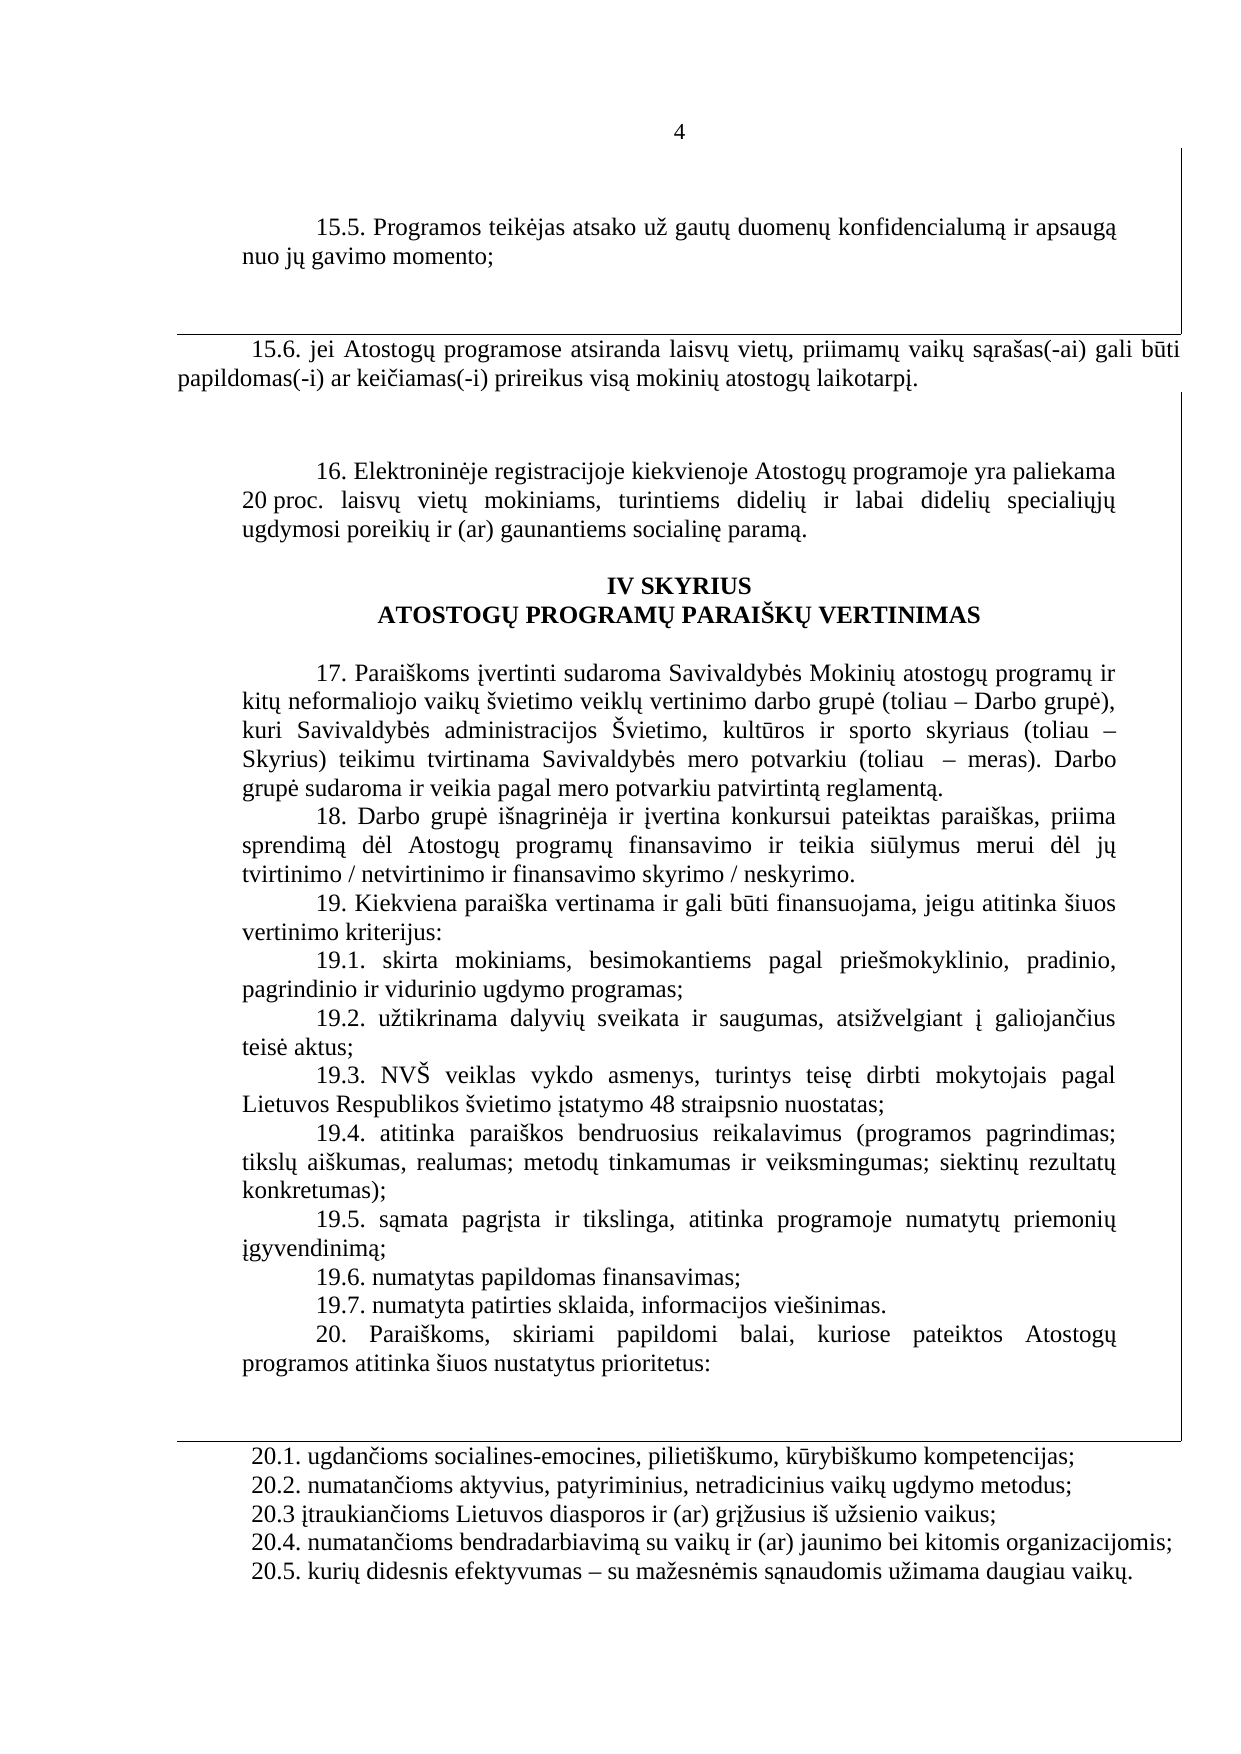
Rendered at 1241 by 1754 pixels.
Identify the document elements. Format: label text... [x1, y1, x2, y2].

text 19.1. skirta mokiniams, besimokantiems pagal priešmokyklinio, pradinio, pagrindinio ir vidurinio ugdymo programas; [177, 945, 1181, 1003]
text 20.3 įtraukiančioms Lietuvos diasporos ir (ar) grįžusius iš užsienio vaikus; [177, 1499, 1181, 1527]
text 19.7. numatyta patirties sklaida, informacijos viešinimas. [177, 1290, 1181, 1319]
text 19. Kiekviena paraiška vertinama ir gali būti finansuojama, jeigu atitinka šiuos vertinimo kriterijus: [177, 888, 1181, 945]
text 15.6. jei Atostogų programose atsiranda laisvų vietų, priimamų vaikų sąrašas(-ai) gali būti papildomas(-i) ar keičiamas(-i) prireikus visą mokinių atostogų laikotarpį. [177, 334, 1181, 392]
text 18. Darbo grupė išnagrinėja ir įvertina konkursui pateiktas paraiškas, priima sprendimą dėl Atostogų programų finansavimo ir teikia siūlymus merui dėl jų tvirtinimo / netvirtinimo ir finansavimo skyrimo / neskyrimo. [177, 801, 1181, 888]
text 19.6. numatytas papildomas finansavimas; [177, 1262, 1181, 1290]
text IV SKYRIUS [177, 571, 1181, 600]
text 20.4. numatančioms bendradarbiavimą su vaikų ir (ar) jaunimo bei kitomis organizacijomis; [177, 1527, 1181, 1556]
text 19.4. atitinka paraiškos bendruosius reikalavimus (programos pagrindimas; tikslų aiškumas, realumas; metodų tinkamumas ir veiksmingumas; siektinų rezultatų konkretumas); [177, 1118, 1181, 1204]
text 19.3. NVŠ veiklas vykdo asmenys, turintys teisę dirbti mokytojais pagal Lietuvos Respublikos švietimo įstatymo 48 straipsnio nuostatas; [177, 1060, 1181, 1118]
text ATOSTOGŲ PROGRAMŲ PARAIŠKŲ VERTINIMAS [177, 600, 1181, 629]
text 19.5. sąmata pagrįsta ir tikslinga, atitinka programoje numatytų priemonių įgyvendinimą; [177, 1204, 1181, 1262]
text 15.5. Programos teikėjas atsako už gautų duomenų konfidencialumą ir apsaugą nuo jų gavimo momento; [177, 148, 1181, 334]
text 20.2. numatančioms aktyvius, patyriminius, netradicinius vaikų ugdymo metodus; [177, 1470, 1181, 1499]
text 20. Paraiškoms, skiriami papildomi balai, kuriose pateiktos Atostogų programos atitinka šiuos nustatytus prioritetus: [177, 1319, 1181, 1441]
text 16. Elektroninėje registracijoje kiekvienoje Atostogų programoje yra paliekama 20 proc. laisvų vietų mokiniams, turintiems didelių ir labai didelių specialiųjų ugdymosi poreikių ir (ar) gaunantiems socialinę paramą. [177, 392, 1181, 543]
text 20.5. kurių didesnis efektyvumas – su mažesnėmis sąnaudomis užimama daugiau vaikų. [177, 1556, 1181, 1585]
text 19.2. užtikrinama dalyvių sveikata ir saugumas, atsižvelgiant į galiojančius teisė aktus; [177, 1003, 1181, 1060]
text 17. Paraiškoms įvertinti sudaroma Savivaldybės Mokinių atostogų programų ir kitų neformaliojo vaikų švietimo veiklų vertinimo darbo grupė (toliau – Darbo grupė), kuri Savivaldybės administracijos Švietimo, kultūros ir sporto skyriaus (toliau – Skyrius) teikimu tvirtinama Savivaldybės mero potvarkiu (toliau – meras). Darbo grupė sudaroma ir veikia pagal mero potvarkiu patvirtintą reglamentą. [177, 658, 1181, 801]
text 20.1. ugdančioms socialines-emocines, pilietiškumo, kūrybiškumo kompetencijas; [177, 1441, 1181, 1470]
